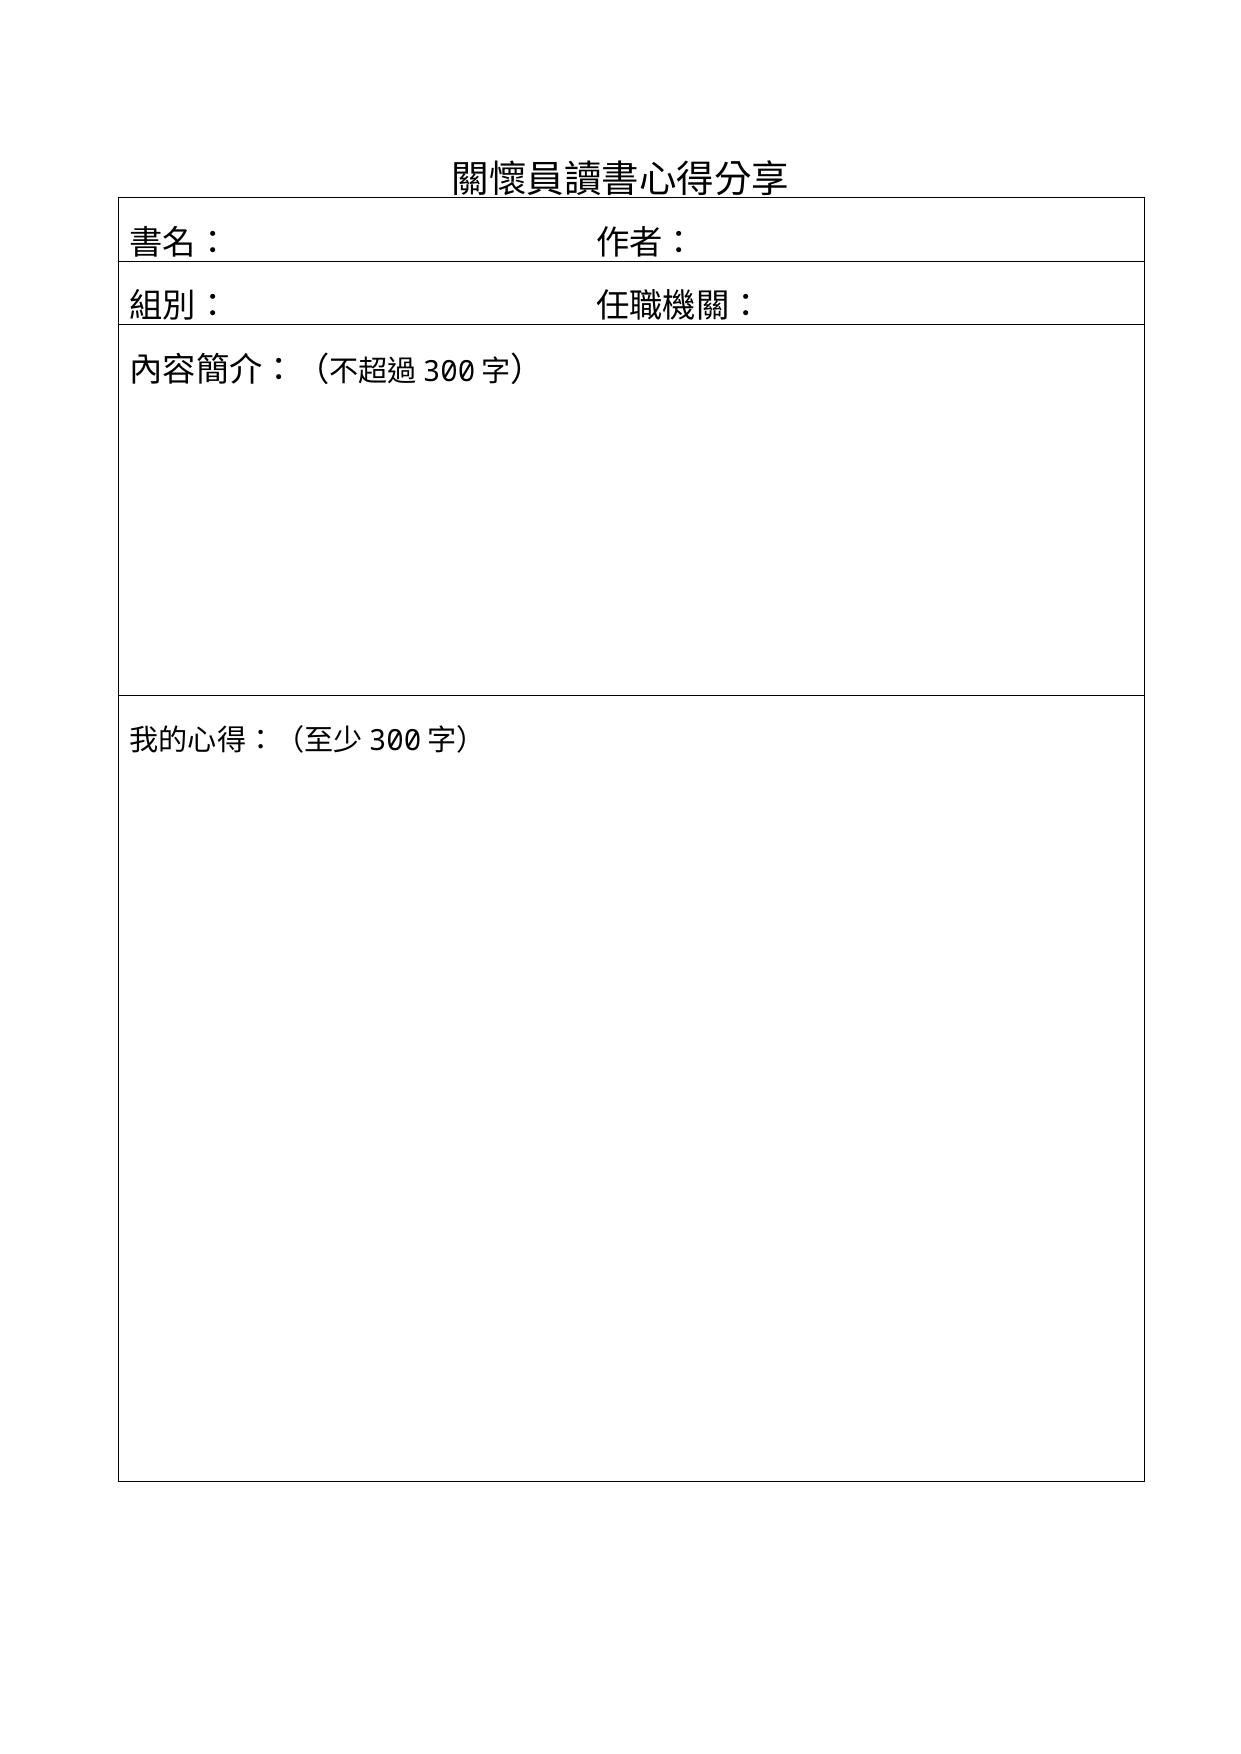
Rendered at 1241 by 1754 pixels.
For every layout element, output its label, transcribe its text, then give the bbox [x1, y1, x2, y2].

text 關懷員讀書心得分享 [118, 134, 1122, 197]
table_header 書名： 作者： [119, 198, 1144, 261]
table_cell 組別： 任職機關： [119, 262, 1144, 324]
table_cell 內容簡介：（不超過300字） [119, 325, 1144, 695]
table_cell 我的心得：（至少300字） [119, 696, 1144, 1481]
